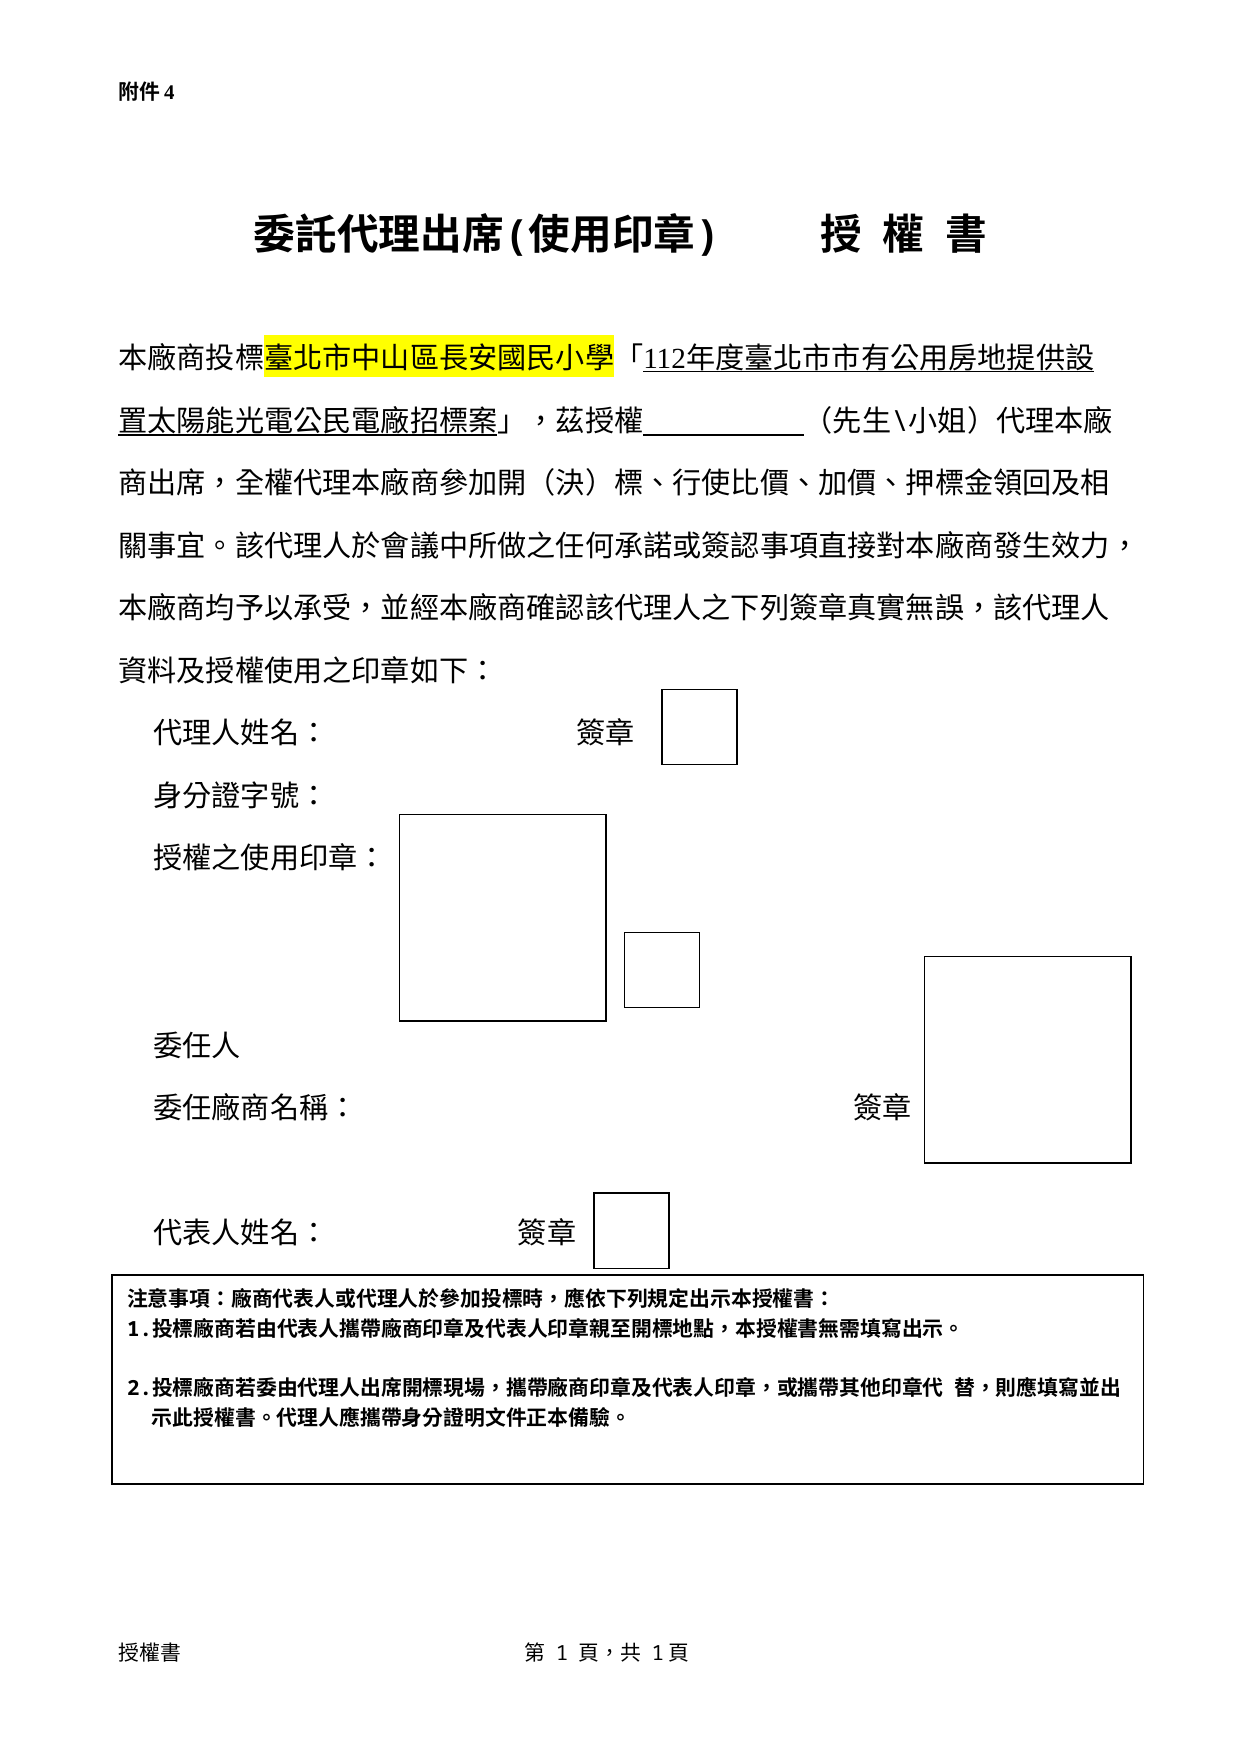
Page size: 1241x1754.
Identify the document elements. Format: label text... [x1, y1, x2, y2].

text 身分證字號： [118, 752, 1122, 814]
text 委託代理出席(使用印章) 授 權 書 [118, 189, 1122, 252]
text 委任廠商名稱： 簽章 [118, 1064, 924, 1127]
text [607, 814, 1122, 877]
text 本廠商投標臺北市中山區長安國民小學「112年度臺北市市有公用房地提供設置太陽能光電公民電廠招標案」，茲授權 （先生\小姐）代理本廠商出席，全權代理本廠商參加開（決）標、行使比價、加價、押標金領回及相關事宜。該代理人於會議中所做之任何承諾或簽認事項直接對本廠商發生效力，本廠商均予以承受，並經本廠商確認該代理人之下列簽章真實無誤，該代理人資料及授權使用之印章如下： [118, 314, 1122, 689]
text 代理人姓名： 簽章 [118, 689, 661, 752]
text 代表人姓名： 簽章 [118, 1189, 1122, 1252]
text 委任人 [118, 1002, 924, 1064]
text [738, 689, 1122, 752]
text 授權之使用印章： [118, 814, 399, 877]
